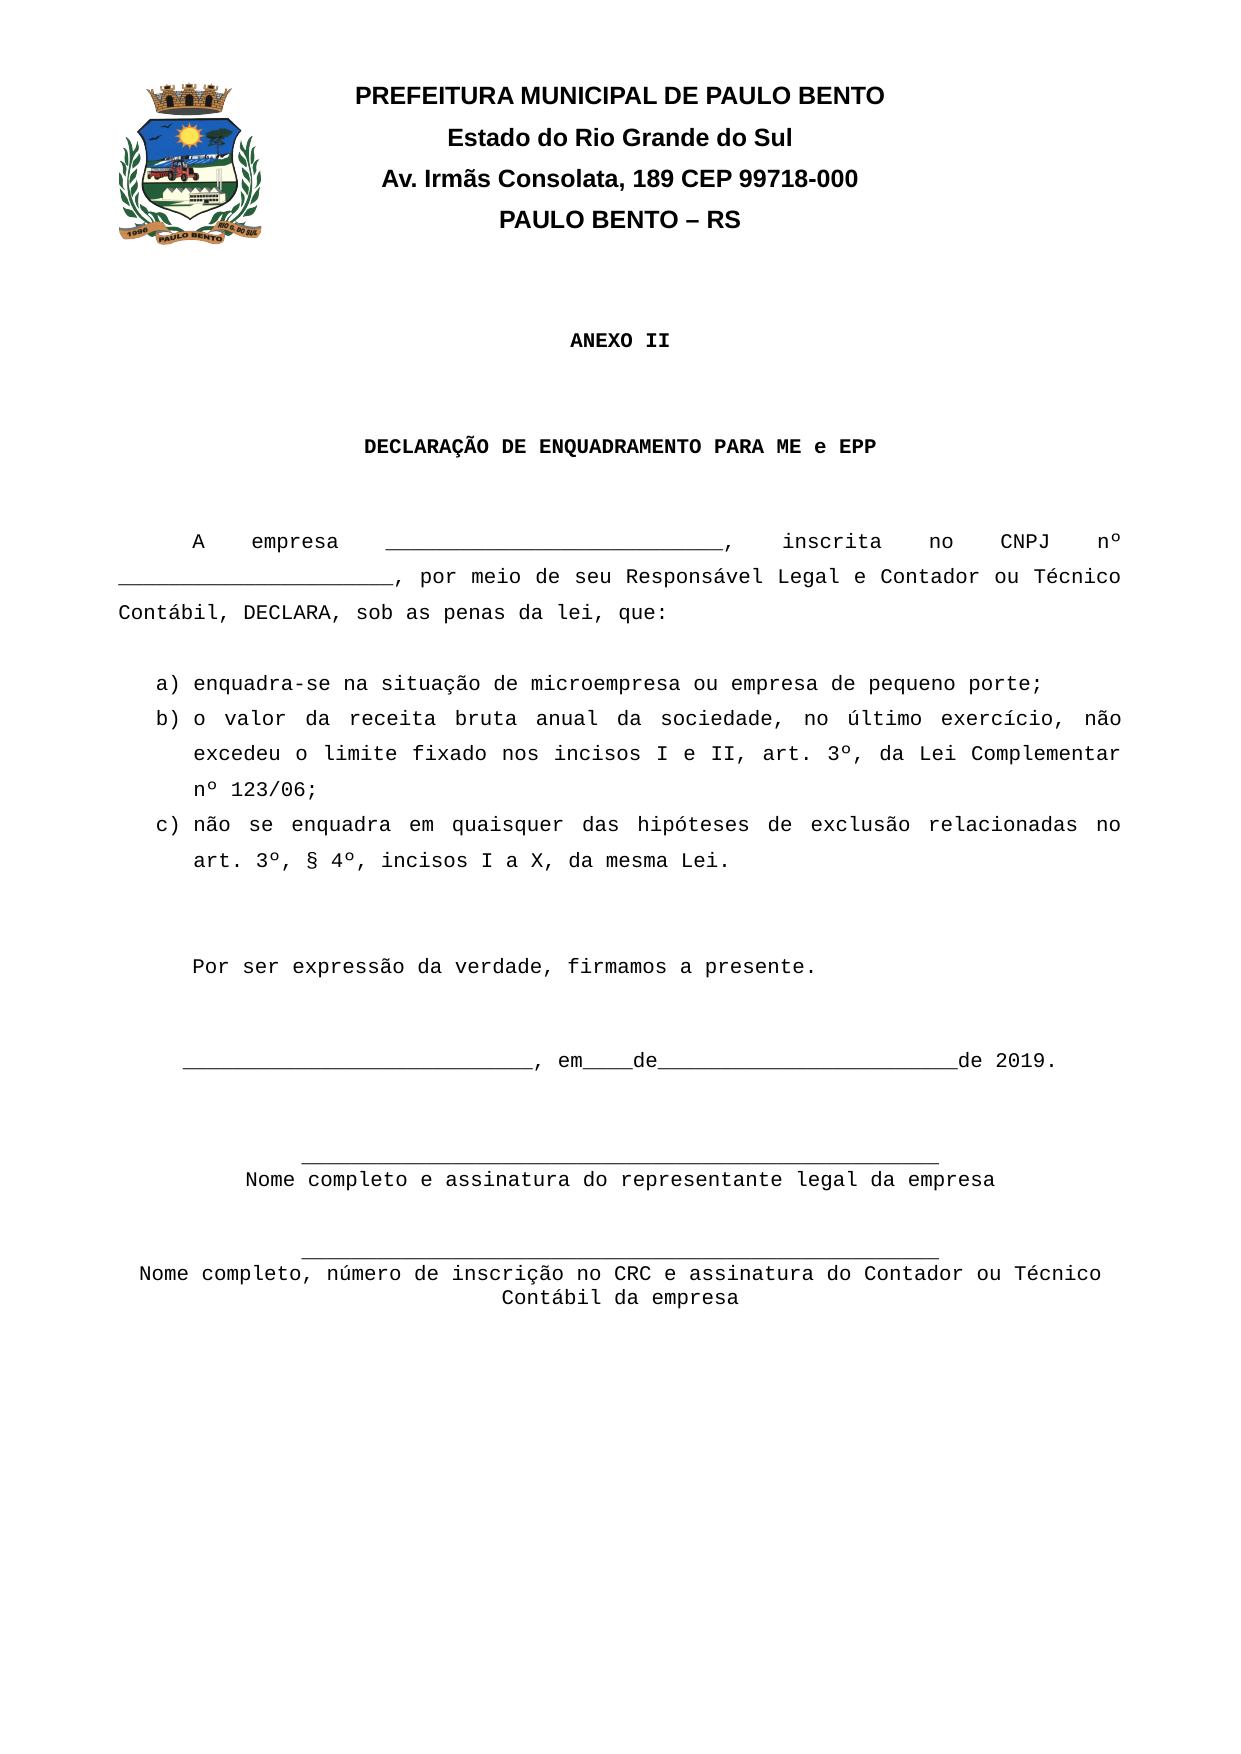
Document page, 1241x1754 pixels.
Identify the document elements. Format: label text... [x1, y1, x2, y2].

picture [118, 82, 262, 245]
text ANEXO II [118, 330, 1122, 353]
text ___________________________________________________ [118, 1145, 1122, 1169]
text ___________________________________________________ [118, 1240, 1122, 1263]
text Nome completo, número de inscrição no CRC e assinatura do Contador ou Técnico Contábil da empresa [118, 1263, 1122, 1311]
text b) o valor da receita bruta anual da sociedade, no último exercício, não excedeu o limite fixado nos incisos I e II, art. 3º, da Lei Complementar nº 123/06; [156, 708, 1122, 802]
text c) não se enquadra em quaisquer das hipóteses de exclusão relacionadas no art. 3º, § 4º, incisos I a X, da mesma Lei. [156, 814, 1122, 873]
text a) enquadra-se na situação de microempresa ou empresa de pequeno porte; [156, 672, 1122, 696]
text Por ser expressão da verdade, firmamos a presente. [118, 956, 1122, 979]
text ____________________________, em____de________________________de 2019. [118, 1051, 1122, 1074]
text A empresa ___________________________, inscrita no CNPJ nº ______________________, por meio de seu Responsável Legal e Contador ou Técnico Contábil, DECLARA, sob as penas da lei, que: [118, 531, 1122, 625]
text Nome completo e assinatura do representante legal da empresa [118, 1169, 1122, 1192]
text DECLARAÇÃO DE ENQUADRAMENTO PARA ME e EPP [118, 436, 1122, 460]
